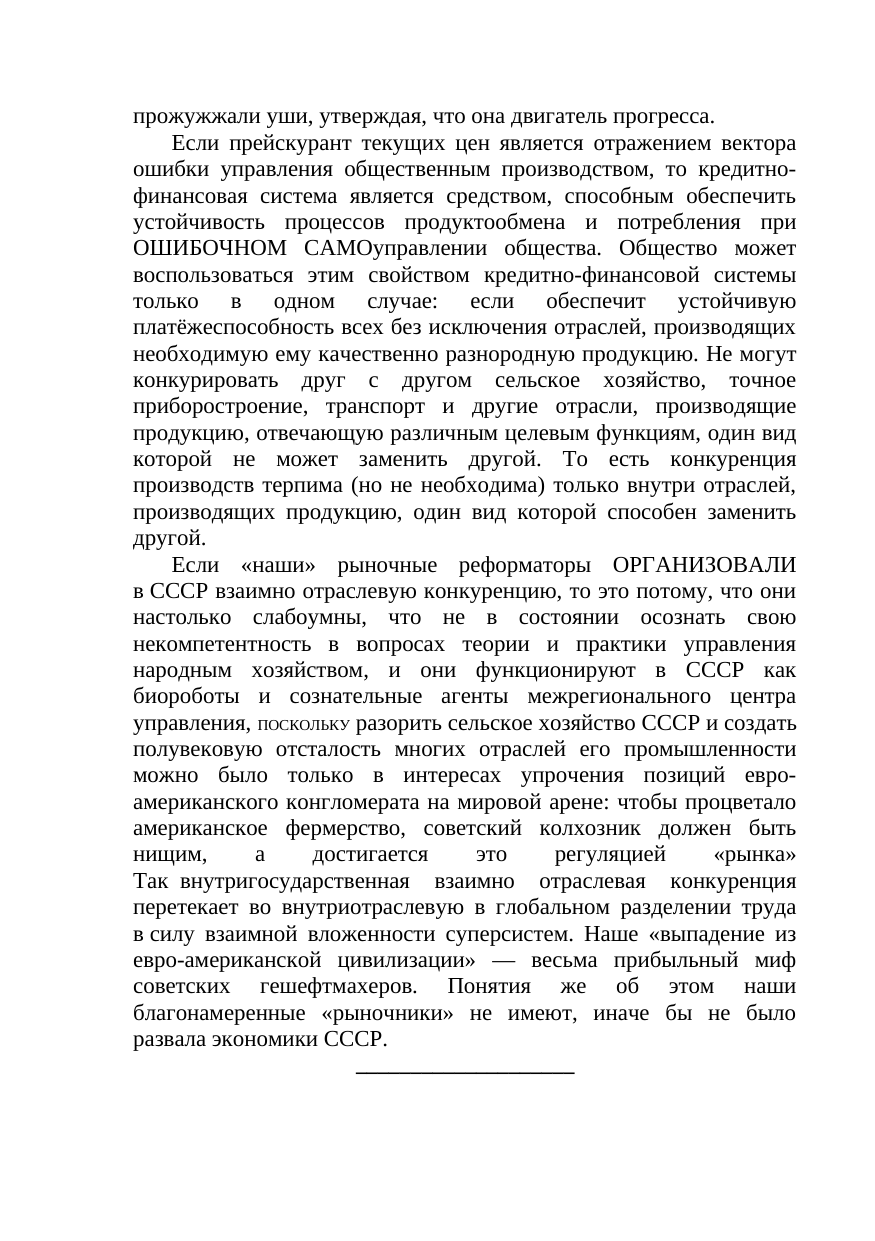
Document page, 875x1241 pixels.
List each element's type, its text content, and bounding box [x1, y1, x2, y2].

text прожужжали уши, утверждая, что она двигатель прогресса. [133, 103, 797, 129]
text ____________________ [133, 1051, 797, 1077]
text Если «наши» рыночные реформаторы ОРГАНИЗОВАЛИ в СССР взаимно отраслевую конкуренцию, то это потому, что они настолько слабоумны, что не в состоянии осознать свою некомпетентность в вопросах теории и практики управления народным хозяйством, и они функционируют в СССР как биороботы и сознательные агенты межрегионального центра управления, поскольку разорить сельское хозяйство СССР и создать полувековую отсталость многих отраслей его промышленности можно было только в интересах упрочения позиций евро-американского конгломерата на мировой арене: чтобы процветало американское фермерство, советский колхозник должен быть нищим, а достигается это регуляцией «рынка» Так внутригосударственная взаимно отраслевая конкуренция перетекает во внутриотраслевую в глобальном разделении труда в силу взаимной вложенности суперсистем. Наше «выпадение из евро-американской цивилизации» — весьма прибыльный миф советских гешефтмахеров. Понятия же об этом наши благонамеренные «рыночники» не имеют, иначе бы не было развала экономики СССР. [133, 551, 797, 1051]
text Если прейскурант текущих цен является отражением вектора ошибки управления общественным производством, то кредитно-финансовая система является средством, способным обеспечить устойчивость процессов продуктообмена и потребления при ОШИБОЧНОМ САМОуправлении общества. Общество может воспользоваться этим свойством кредитно-финансовой системы только в одном случае: если обеспечит устойчивую платёжеспособность всех без исключения отраслей, производящих необходимую ему качественно разнородную продукцию. Не могут конкурировать друг с другом сельское хозяйство, точное приборостроение, транспорт и другие отрасли, производящие продукцию, отвечающую различным целевым функциям, один вид которой не может заменить другой. То есть конкуренция производств терпима (но не необходима) только внутри отраслей, производящих продукцию, один вид которой способен заменить другой. [133, 129, 797, 551]
